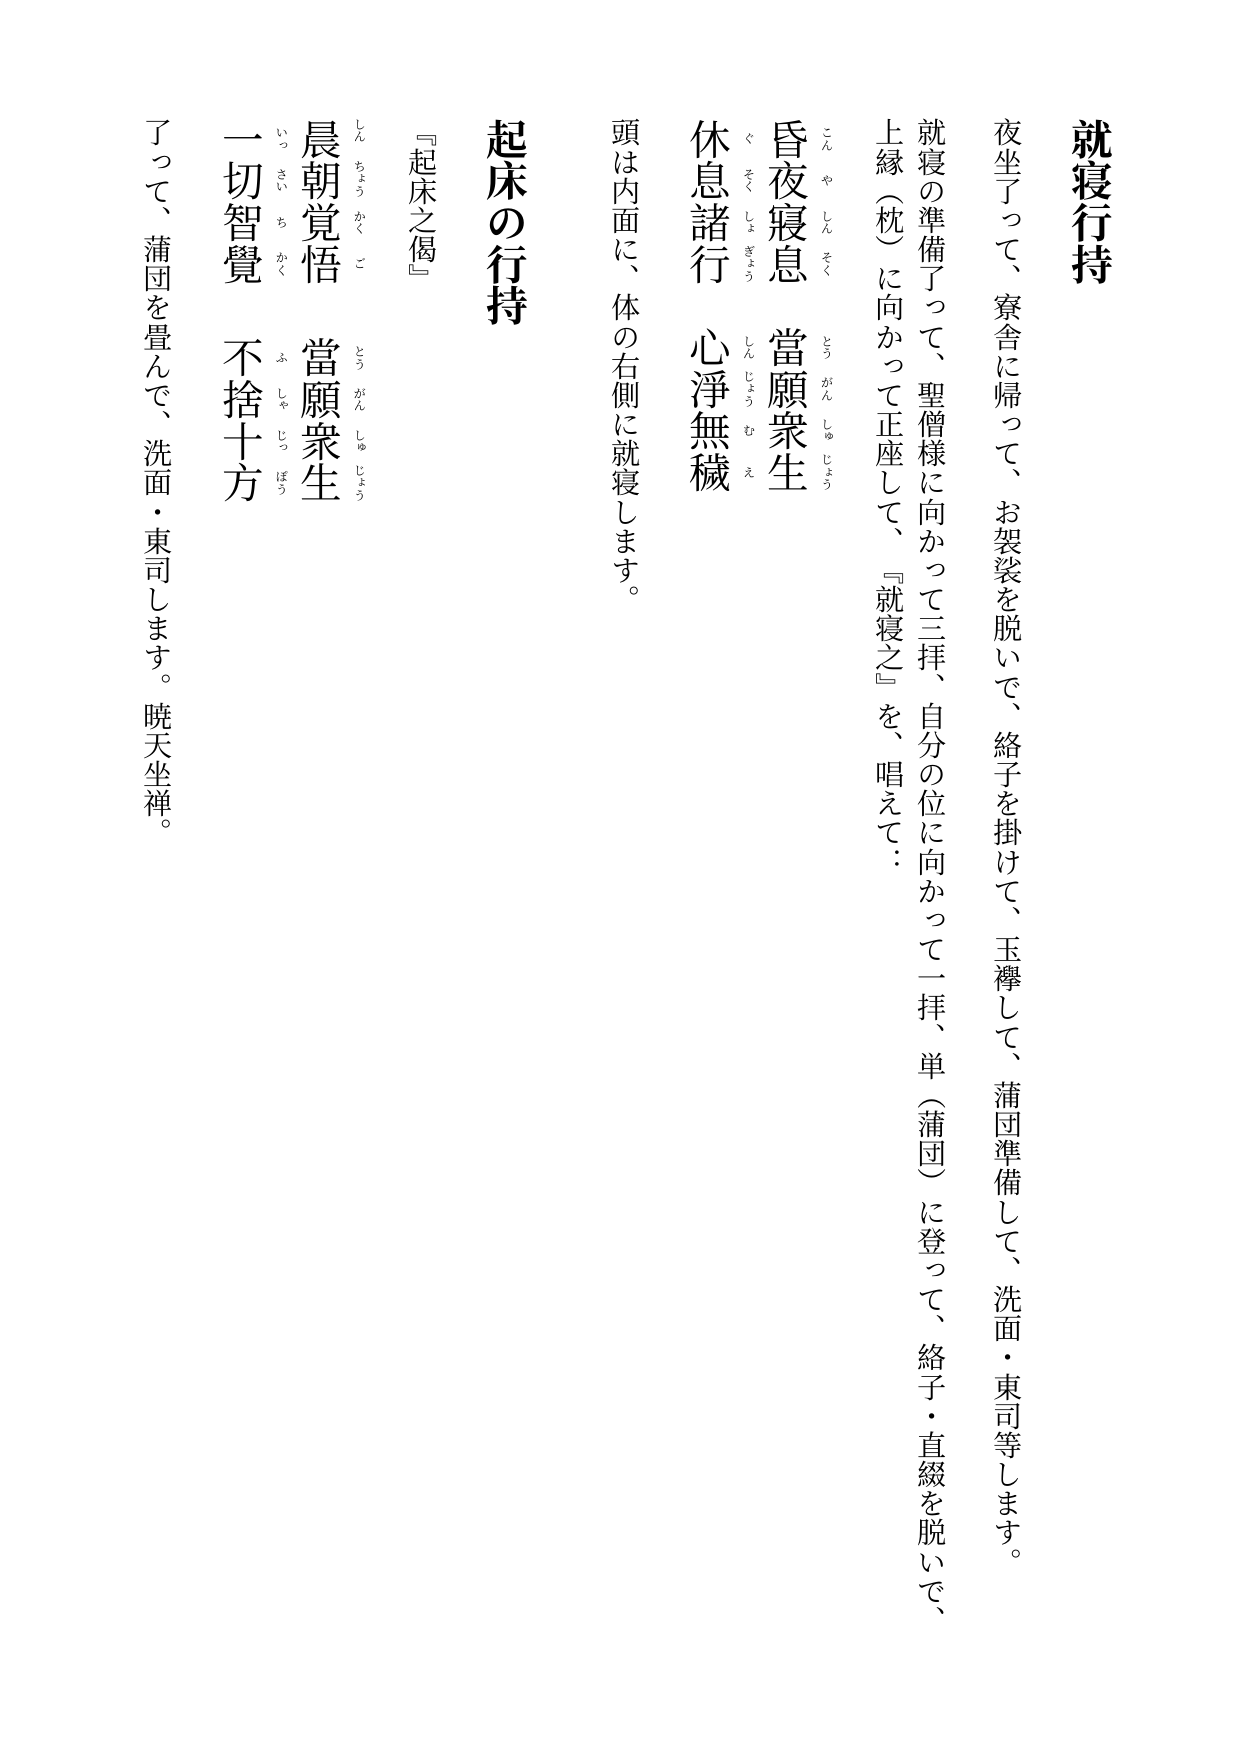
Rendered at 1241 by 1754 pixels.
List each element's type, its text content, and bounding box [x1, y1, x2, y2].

text 夜坐了って、寮舎に帰って、お袈裟を脱いで、絡子を掛けて、玉襷して、蒲団準備して、洗面・東司等します。 [987, 118, 1029, 1636]
text 一いっ切さい智ち覺かく 不ふ捨しゃ十じっ方ぽう [213, 118, 291, 1636]
text 起床の行持 [478, 118, 538, 1636]
text 『起床之偈』 [402, 118, 444, 1636]
text 頭は内面に、体の右側に就寝します。 [605, 118, 647, 1636]
text 就寝行持 [1062, 118, 1122, 1636]
text 昏こん夜や寢しん息そく 當とう願がん衆しゅ生じょう [758, 118, 836, 1636]
text 休ぐ息そく諸しょ行ぎょう 心しん淨じょう無む穢え [680, 118, 758, 1636]
text 就寝の準備了って、聖僧様に向かって三拝、自分の位に向かって一拝、単（蒲団）に登って、絡子・直綴を脱いで、上縁（枕）に向かって正座して、『就寝之』を、唱えて： [869, 118, 953, 1636]
text 晨しん朝ちょう覚かく悟ご 當とう願がん衆しゅ生じょう [291, 118, 369, 1636]
text 了って、蒲団を畳んで、洗面・東司します。暁天坐禅。 [137, 118, 179, 1636]
